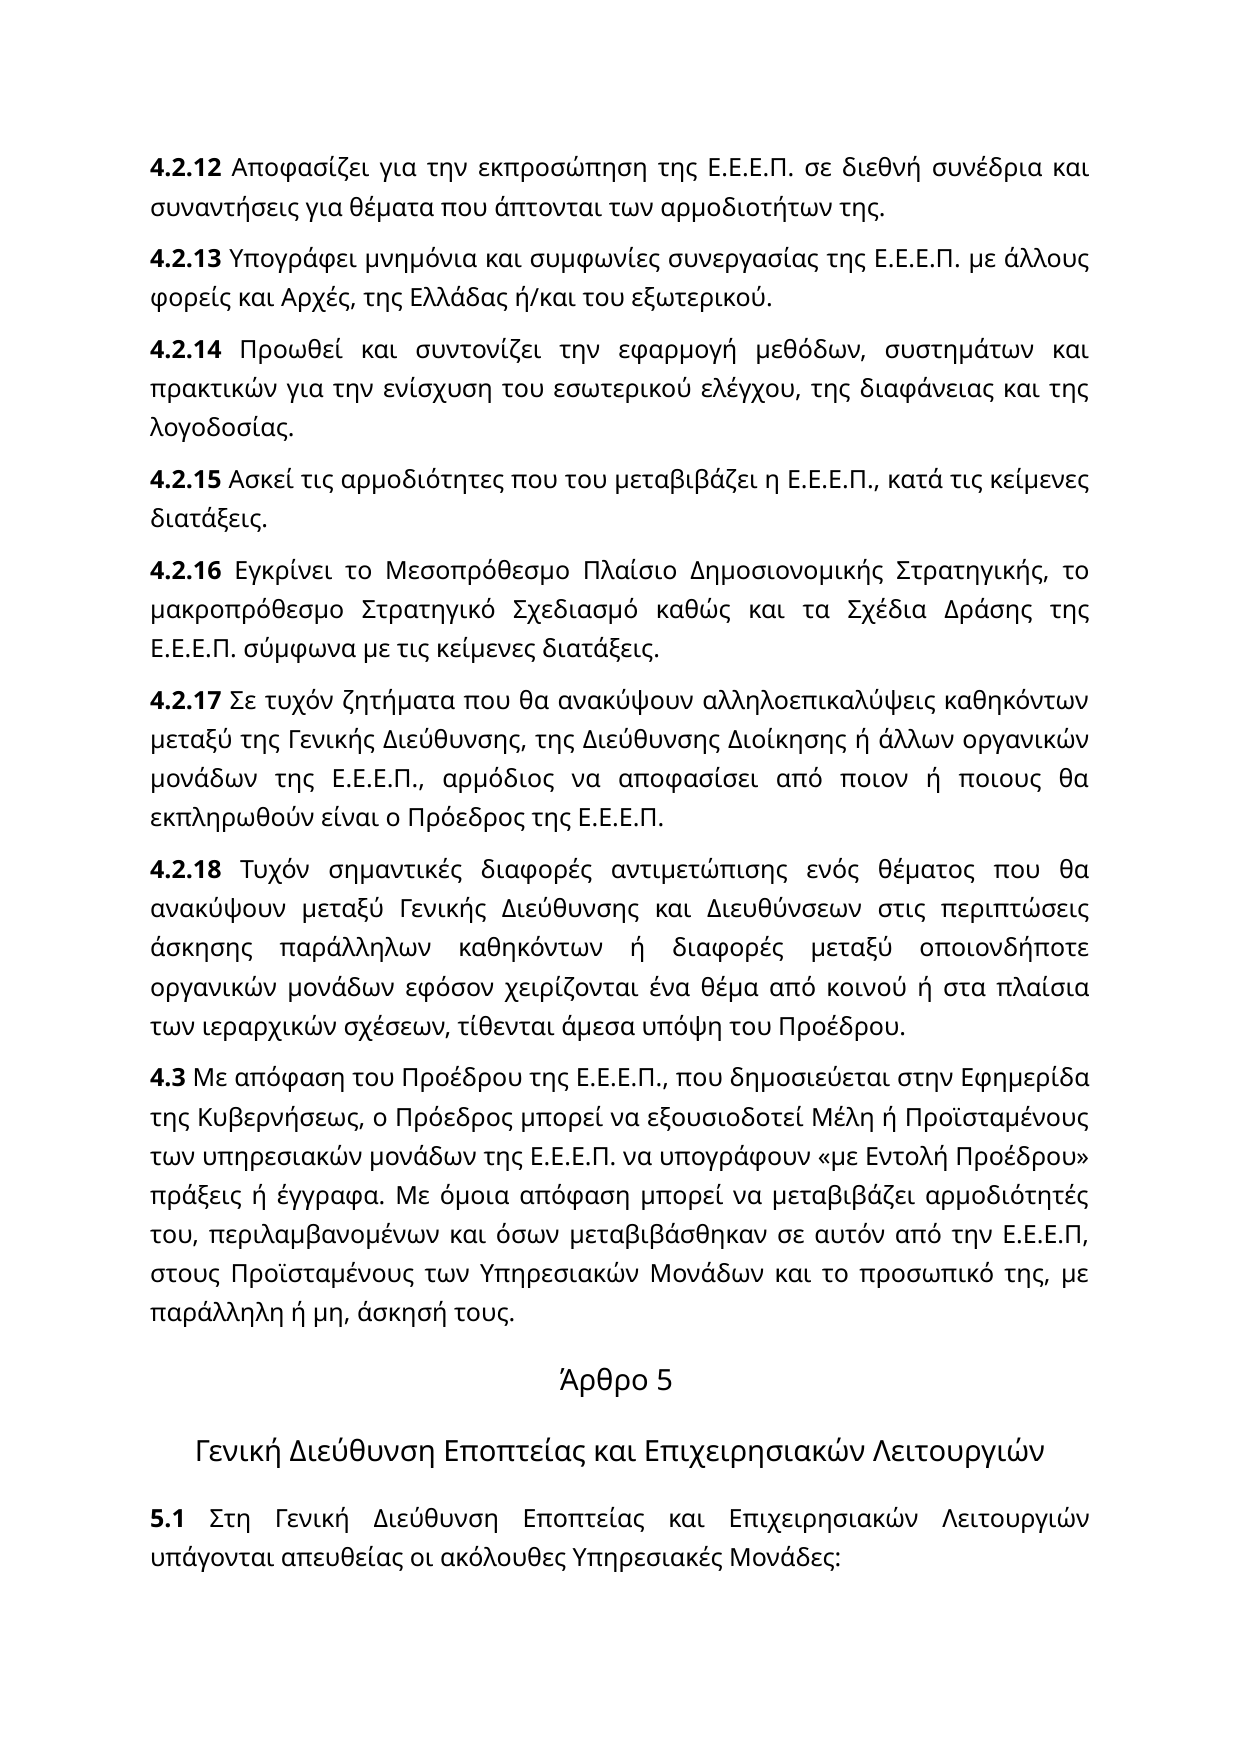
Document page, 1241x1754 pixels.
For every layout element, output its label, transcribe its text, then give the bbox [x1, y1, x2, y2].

text 4.3 Με απόφαση του Προέδρου της Ε.Ε.Ε.Π., που δημοσιεύεται στην Εφημερίδα της Κυβερνήσεως, ο Πρόεδρος μπορεί να εξουσιοδοτεί Μέλη ή Προϊσταμένους των υπηρεσιακών μονάδων της Ε.Ε.Ε.Π. να υπογράφουν «με Εντολή Προέδρου» πράξεις ή έγγραφα. Με όμοια απόφαση μπορεί να μεταβιβάζει αρμοδιότητές του, περιλαμβανομένων και όσων μεταβιβάσθηκαν σε αυτόν από την Ε.Ε.Ε.Π, στους Προϊσταμένους των Υπηρεσιακών Μονάδων και το προσωπικό της, με παράλληλη ή μη, άσκησή τους. [150, 1060, 1090, 1329]
subtitle Γενική Διεύθυνση Εποπτείας και Επιχειρησιακών Λειτουργιών [150, 1430, 1090, 1469]
text 5.1 Στη Γενική Διεύθυνση Εποπτείας και Επιχειρησιακών Λειτουργιών υπάγονται απευθείας οι ακόλουθες Υπηρεσιακές Μονάδες: [150, 1500, 1090, 1574]
subtitle Άρθρο 5 [150, 1359, 1090, 1399]
text 4.2.14 Προωθεί και συντονίζει την εφαρμογή μεθόδων, συστημάτων και πρακτικών για την ενίσχυση του εσωτερικού ελέγχου, της διαφάνειας και της λογοδοσίας. [150, 332, 1090, 444]
text 4.2.15 Ασκεί τις αρμοδιότητες που του μεταβιβάζει η Ε.Ε.Ε.Π., κατά τις κείμενες διατάξεις. [150, 462, 1090, 535]
text 4.2.12 Αποφασίζει για την εκπροσώπηση της Ε.Ε.Ε.Π. σε διεθνή συνέδρια και συναντήσεις για θέματα που άπτονται των αρμοδιοτήτων της. [150, 150, 1090, 223]
text 4.2.13 Υπογράφει μνημόνια και συμφωνίες συνεργασίας της Ε.Ε.Ε.Π. με άλλους φορείς και Αρχές, της Ελλάδας ή/και του εξωτερικού. [150, 241, 1090, 314]
text 4.2.18 Τυχόν σημαντικές διαφορές αντιμετώπισης ενός θέματος που θα ανακύψουν μεταξύ Γενικής Διεύθυνσης και Διευθύνσεων στις περιπτώσεις άσκησης παράλληλων καθηκόντων ή διαφορές μεταξύ οποιονδήποτε οργανικών μονάδων εφόσον χειρίζονται ένα θέμα από κοινού ή στα πλαίσια των ιεραρχικών σχέσεων, τίθενται άμεσα υπόψη του Προέδρου. [150, 852, 1090, 1042]
text 4.2.16 Εγκρίνει το Μεσοπρόθεσμο Πλαίσιο Δημοσιονομικής Στρατηγικής, το μακροπρόθεσμο Στρατηγικό Σχεδιασμό καθώς και τα Σχέδια Δράσης της Ε.Ε.Ε.Π. σύμφωνα με τις κείμενες διατάξεις. [150, 552, 1090, 665]
text 4.2.17 Σε τυχόν ζητήματα που θα ανακύψουν αλληλοεπικαλύψεις καθηκόντων μεταξύ της Γενικής Διεύθυνσης, της Διεύθυνσης Διοίκησης ή άλλων οργανικών μονάδων της Ε.Ε.Ε.Π., αρμόδιος να αποφασίσει από ποιον ή ποιους θα εκπληρωθούν είναι ο Πρόεδρος της Ε.Ε.Ε.Π. [150, 682, 1090, 834]
